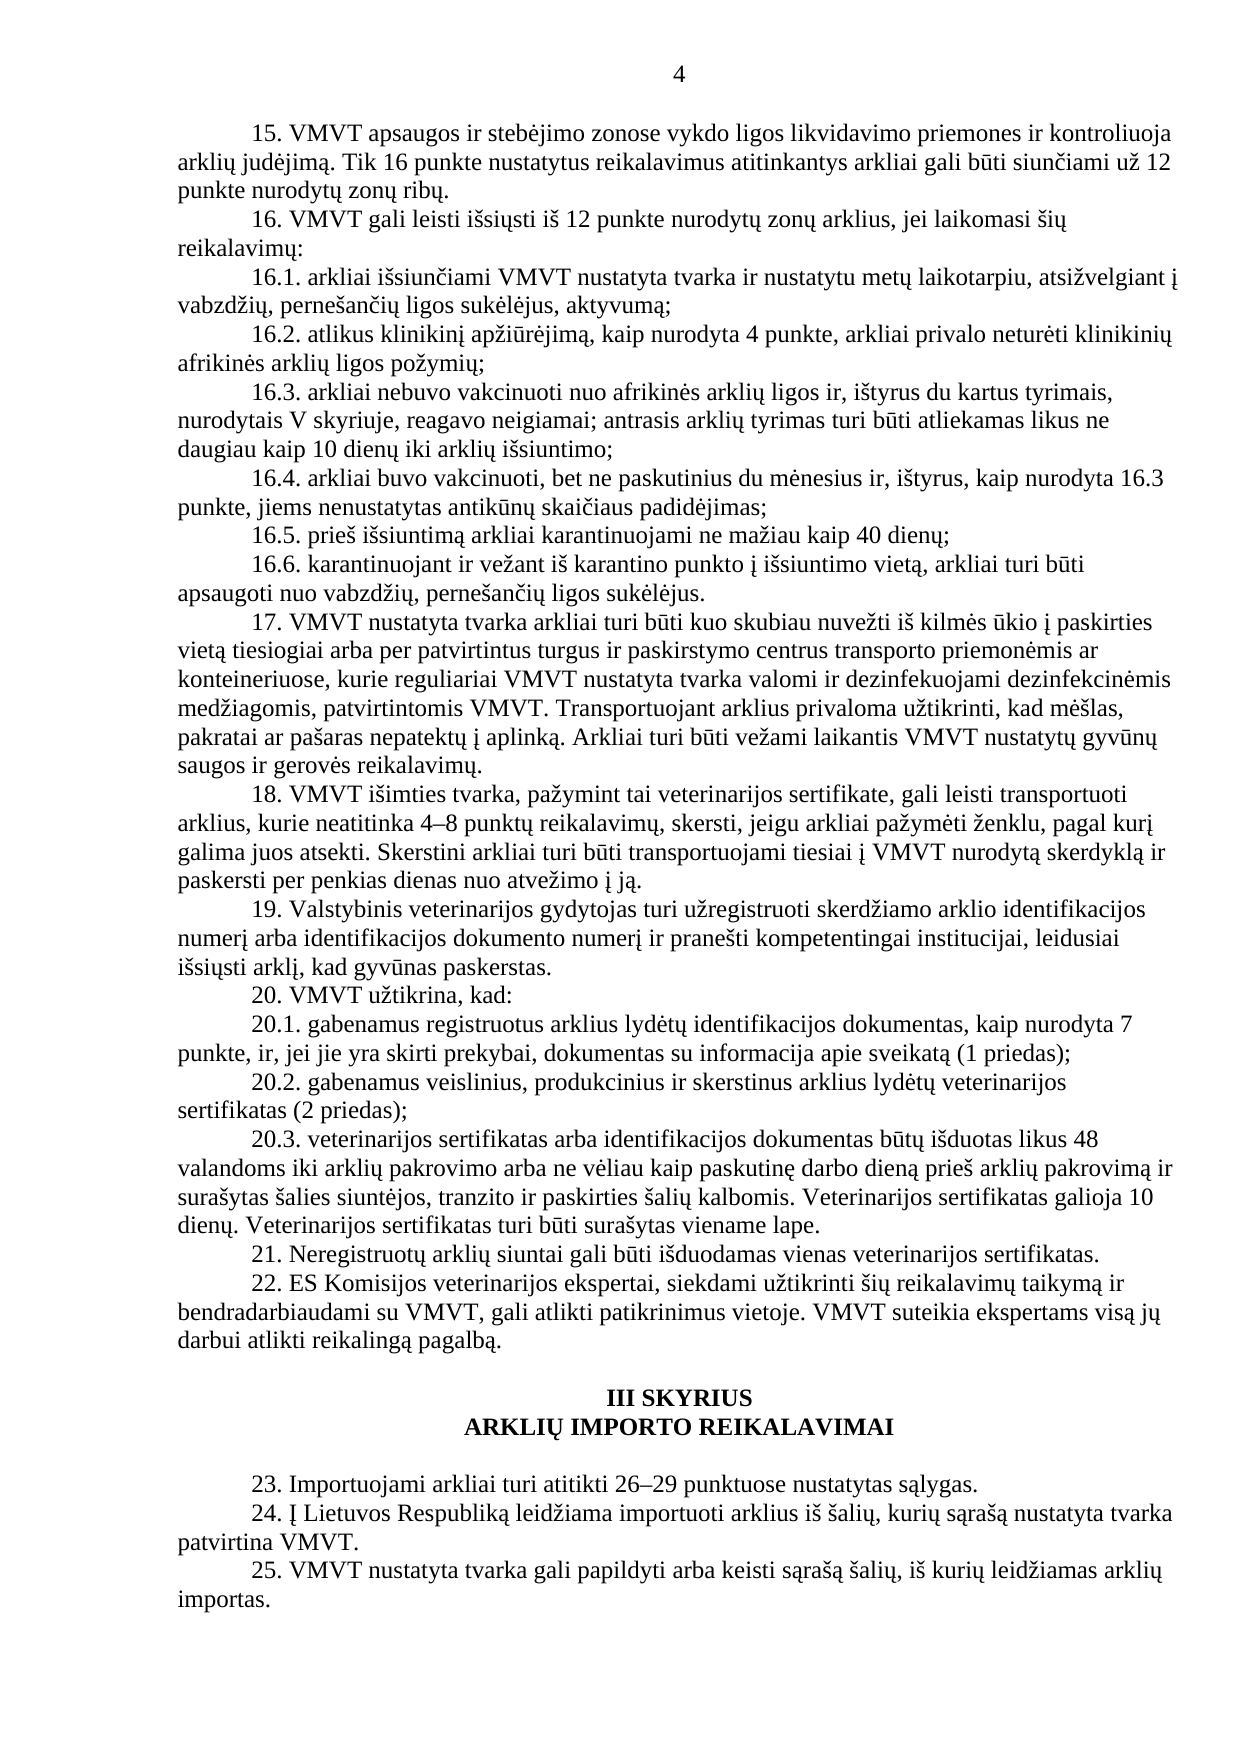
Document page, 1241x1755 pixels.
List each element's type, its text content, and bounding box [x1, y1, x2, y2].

text 25. VMVT nustatyta tvarka gali papildyti arba keisti sąrašą šalių, iš kurių leidžiamas arklių importas. [177, 1556, 1181, 1613]
text 20.1. gabenamus registruotus arklius lydėtų identifikacijos dokumentas, kaip nurodyta 7 punkte, ir, jei jie yra skirti prekybai, dokumentas su informacija apie sveikatą (1 priedas); [177, 1009, 1181, 1067]
text 16.1. arkliai išsiunčiami VMVT nustatyta tvarka ir nustatytu metų laikotarpiu, atsižvelgiant į vabzdžių, pernešančių ligos sukėlėjus, aktyvumą; [177, 262, 1181, 319]
text 21. Neregistruotų arklių siuntai gali būti išduodamas vienas veterinarijos sertifikatas. [177, 1239, 1181, 1268]
text 19. Valstybinis veterinarijos gydytojas turi užregistruoti skerdžiamo arklio identifikacijos numerį arba identifikacijos dokumento numerį ir pranešti kompetentingai institucijai, leidusiai išsiųsti arklį, kad gyvūnas paskerstas. [177, 894, 1181, 981]
text 16.3. arkliai nebuvo vakcinuoti nuo afrikinės arklių ligos ir, ištyrus du kartus tyrimais, nurodytais V skyriuje, reagavo neigiamai; antrasis arklių tyrimas turi būti atliekamas likus ne daugiau kaip 10 dienų iki arklių išsiuntimo; [177, 377, 1181, 463]
text 16. VMVT gali leisti išsiųsti iš 12 punkte nurodytų zonų arklius, jei laikomasi šių reikalavimų: [177, 204, 1181, 262]
text ARKLIŲ IMPORTO REIKALAVIMAI [177, 1412, 1181, 1441]
text 23. Importuojami arkliai turi atitikti 26–29 punktuose nustatytas sąlygas. [177, 1469, 1181, 1498]
text 18. VMVT išimties tvarka, pažymint tai veterinarijos sertifikate, gali leisti transportuoti arklius, kurie neatitinka 4–8 punktų reikalavimų, skersti, jeigu arkliai pažymėti ženklu, pagal kurį galima juos atsekti. Skerstini arkliai turi būti transportuojami tiesiai į VMVT nurodytą skerdyklą ir paskersti per penkias dienas nuo atvežimo į ją. [177, 779, 1181, 894]
text 15. VMVT apsaugos ir stebėjimo zonose vykdo ligos likvidavimo priemones ir kontroliuoja arklių judėjimą. Tik 16 punkte nustatytus reikalavimus atitinkantys arkliai gali būti siunčiami už 12 punkte nurodytų zonų ribų. [177, 118, 1181, 204]
text 16.6. karantinuojant ir vežant iš karantino punkto į išsiuntimo vietą, arkliai turi būti apsaugoti nuo vabzdžių, pernešančių ligos sukėlėjus. [177, 549, 1181, 607]
text 24. Į Lietuvos Respubliką leidžiama importuoti arklius iš šalių, kurių sąrašą nustatyta tvarka patvirtina VMVT. [177, 1498, 1181, 1556]
text 20. VMVT užtikrina, kad: [177, 981, 1181, 1009]
text 16.4. arkliai buvo vakcinuoti, bet ne paskutinius du mėnesius ir, ištyrus, kaip nurodyta 16.3 punkte, jiems nenustatytas antikūnų skaičiaus padidėjimas; [177, 463, 1181, 521]
text 20.2. gabenamus veislinius, produkcinius ir skerstinus arklius lydėtų veterinarijos sertifikatas (2 priedas); [177, 1067, 1181, 1124]
text 20.3. veterinarijos sertifikatas arba identifikacijos dokumentas būtų išduotas likus 48 valandoms iki arklių pakrovimo arba ne vėliau kaip paskutinę darbo dieną prieš arklių pakrovimą ir surašytas šalies siuntėjos, tranzito ir paskirties šalių kalbomis. Veterinarijos sertifikatas galioja 10 dienų. Veterinarijos sertifikatas turi būti surašytas viename lape. [177, 1124, 1181, 1239]
text III SKYRIUS [177, 1383, 1181, 1412]
text 16.2. atlikus klinikinį apžiūrėjimą, kaip nurodyta 4 punkte, arkliai privalo neturėti klinikinių afrikinės arklių ligos požymių; [177, 319, 1181, 377]
text 17. VMVT nustatyta tvarka arkliai turi būti kuo skubiau nuvežti iš kilmės ūkio į paskirties vietą tiesiogiai arba per patvirtintus turgus ir paskirstymo centrus transporto priemonėmis ar konteineriuose, kurie reguliariai VMVT nustatyta tvarka valomi ir dezinfekuojami dezinfekcinėmis medžiagomis, patvirtintomis VMVT. Transportuojant arklius privaloma užtikrinti, kad mėšlas, pakratai ar pašaras nepatektų į aplinką. Arkliai turi būti vežami laikantis VMVT nustatytų gyvūnų saugos ir gerovės reikalavimų. [177, 607, 1181, 779]
text 22. ES Komisijos veterinarijos ekspertai, siekdami užtikrinti šių reikalavimų taikymą ir bendradarbiaudami su VMVT, gali atlikti patikrinimus vietoje. VMVT suteikia ekspertams visą jų darbui atlikti reikalingą pagalbą. [177, 1268, 1181, 1354]
text 16.5. prieš išsiuntimą arkliai karantinuojami ne mažiau kaip 40 dienų; [177, 521, 1181, 549]
